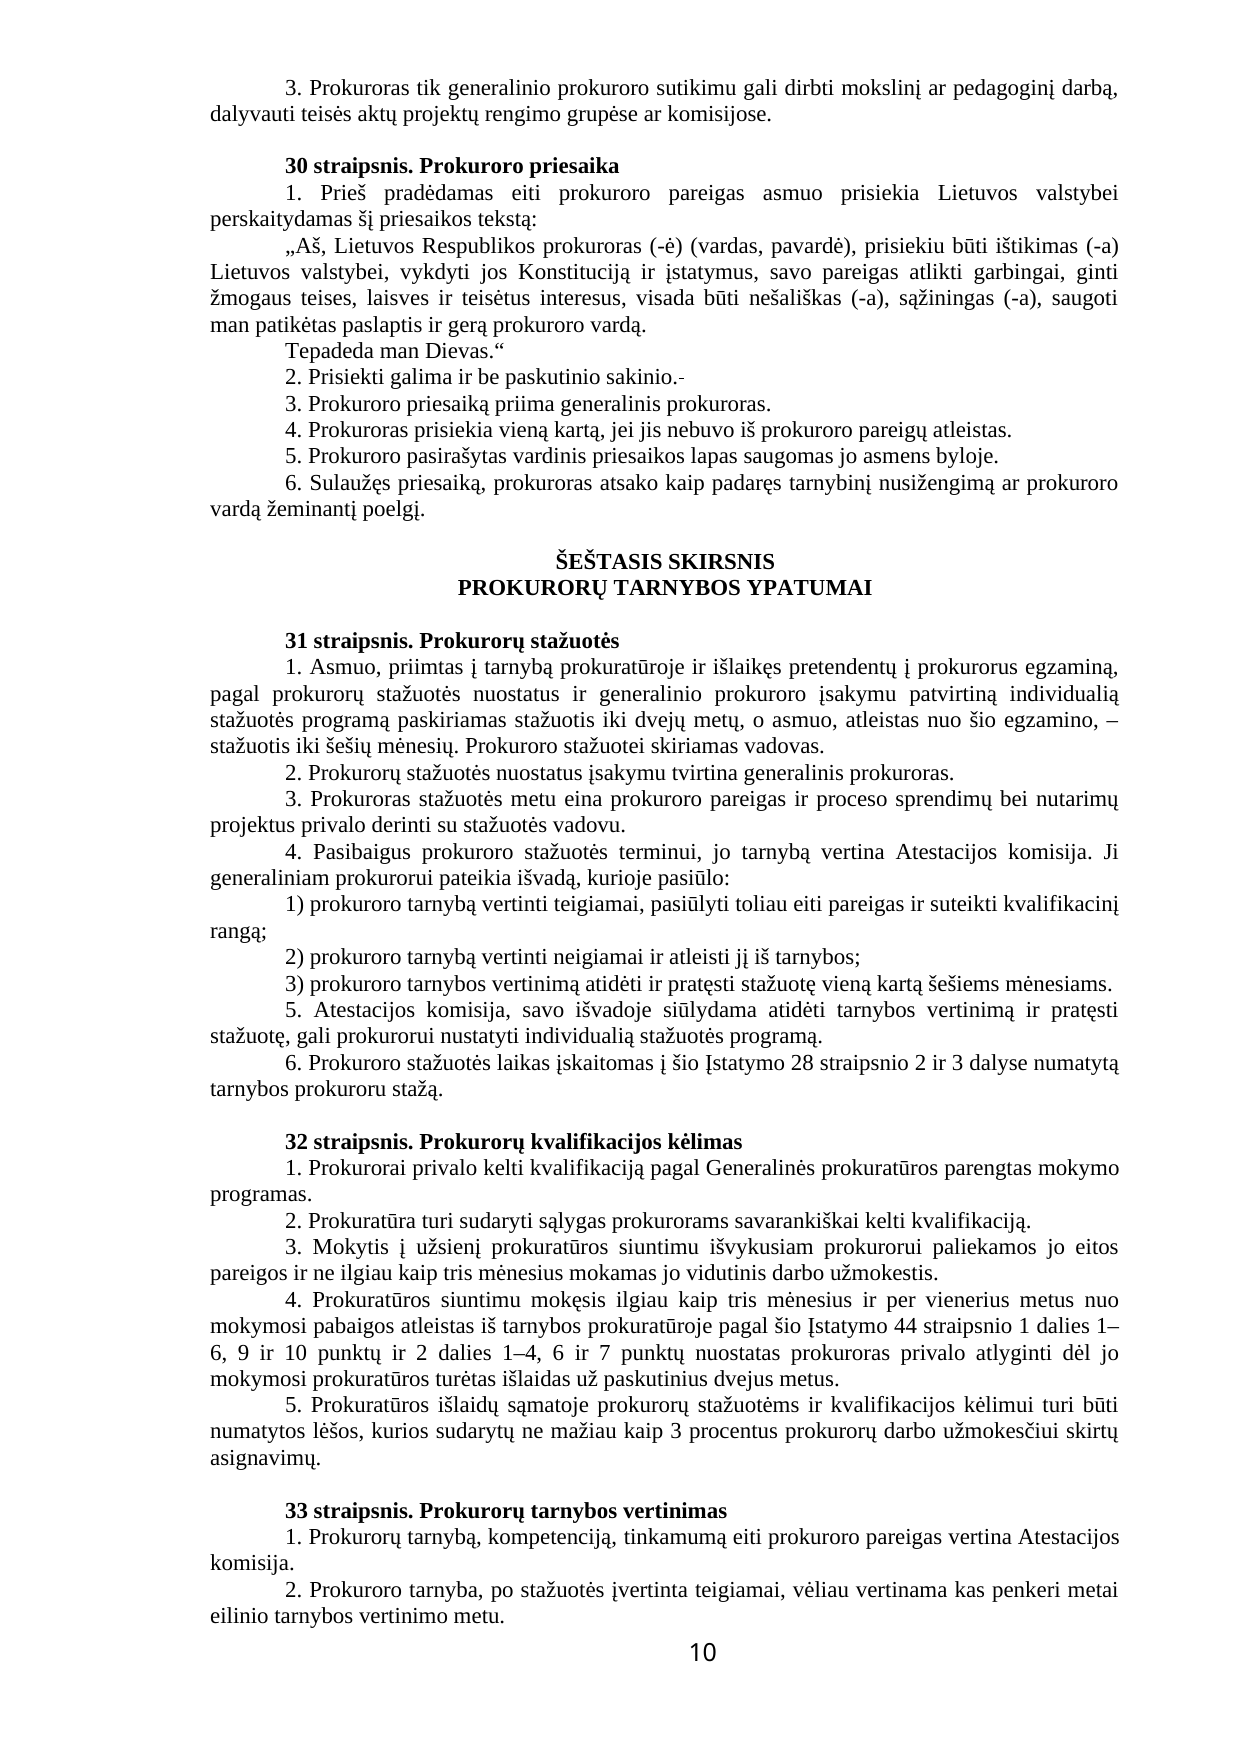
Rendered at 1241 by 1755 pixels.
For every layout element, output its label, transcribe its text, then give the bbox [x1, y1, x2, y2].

text 6. Prokuroro stažuotės laikas įskaitomas į šio Įstatymo 28 straipsnio 2 ir 3 dalyse numatytą tarnybos prokuroru stažą. [210, 1049, 1120, 1101]
text „Aš, Lietuvos Respublikos prokuroras (-ė) (vardas, pavardė), prisiekiu būti ištikimas (-a) Lietuvos valstybei, vykdyti jos Konstituciją ir įstatymus, savo pareigas atlikti garbingai, ginti žmogaus teises, laisves ir teisėtus interesus, visada būti nešališkas (-a), sąžiningas (-a), saugoti man patikėtas paslaptis ir gerą prokuroro vardą. [210, 232, 1120, 337]
text 3. Prokuroras tik generalinio prokuroro sutikimu gali dirbti mokslinį ar pedagoginį darbą, dalyvauti teisės aktų projektų rengimo grupėse ar komisijose. [210, 73, 1120, 126]
text 5. Prokuratūros išlaidų sąmatoje prokurorų stažuotėms ir kvalifikacijos kėlimui turi būti numatytos lėšos, kurios sudarytų ne mažiau kaip 3 procentus prokurorų darbo užmokesčiui skirtų asignavimų. [210, 1391, 1120, 1470]
text 5. Prokuroro pasirašytas vardinis priesaikos lapas saugomas jo asmens byloje. [210, 442, 1120, 469]
text 30 straipsnis. Prokuroro priesaika [210, 153, 1120, 179]
text 1) prokuroro tarnybą vertinti teigiamai, pasiūlyti toliau eiti pareigas ir suteikti kvalifikacinį rangą; [210, 891, 1120, 943]
text 4. Prokuratūros siuntimu mokęsis ilgiau kaip tris mėnesius ir per vienerius metus nuo mokymosi pabaigos atleistas iš tarnybos prokuratūroje pagal šio Įstatymo 44 straipsnio 1 dalies 1–6, 9 ir 10 punktų ir 2 dalies 1–4, 6 ir 7 punktų nuostatas prokuroras privalo atlyginti dėl jo mokymosi prokuratūros turėtas išlaidas už paskutinius dvejus metus. [210, 1286, 1120, 1391]
text Šeštasis SKIRSNIS [210, 548, 1120, 574]
text 1. Prokurorai privalo kelti kvalifikaciją pagal Generalinės prokuratūros parengtas mokymo programas. [210, 1154, 1120, 1207]
text 1. Asmuo, priimtas į tarnybą prokuratūroje ir išlaikęs pretendentų į prokurorus egzaminą, pagal prokurorų stažuotės nuostatus ir generalinio prokuroro įsakymu patvirtiną individualią stažuotės programą paskiriamas stažuotis iki dvejų metų, o asmuo, atleistas nuo šio egzamino, – stažuotis iki šešių mėnesių. Prokuroro stažuotei skiriamas vadovas. [210, 653, 1120, 759]
text 3. Prokuroras stažuotės metu eina prokuroro pareigas ir proceso sprendimų bei nutarimų projektus privalo derinti su stažuotės vadovu. [210, 785, 1120, 838]
text 33 straipsnis. Prokurorų tarnybos vertinimas [210, 1497, 1120, 1523]
text 2. Prokurorų stažuotės nuostatus įsakymu tvirtina generalinis prokuroras. [210, 759, 1120, 785]
text 5. Atestacijos komisija, savo išvadoje siūlydama atidėti tarnybos vertinimą ir pratęsti stažuotę, gali prokurorui nustatyti individualią stažuotės programą. [210, 996, 1120, 1049]
text 3. Prokuroro priesaiką priima generalinis prokuroras. [210, 390, 1120, 416]
text 3) prokuroro tarnybos vertinimą atidėti ir pratęsti stažuotę vieną kartą šešiems mėnesiams. [210, 969, 1120, 996]
text 2) prokuroro tarnybą vertinti neigiamai ir atleisti jį iš tarnybos; [210, 943, 1120, 969]
text 3. Mokytis į užsienį prokuratūros siuntimu išvykusiam prokurorui paliekamos jo eitos pareigos ir ne ilgiau kaip tris mėnesius mokamas jo vidutinis darbo užmokestis. [210, 1233, 1120, 1286]
text 4. Prokuroras prisiekia vieną kartą, jei jis nebuvo iš prokuroro pareigų atleistas. [210, 416, 1120, 442]
text 31 straipsnis. Prokurorų stažuotės [210, 627, 1120, 653]
text 4. Pasibaigus prokuroro stažuotės terminui, jo tarnybą vertina Atestacijos komisija. Ji generaliniam prokurorui pateikia išvadą, kurioje pasiūlo: [210, 838, 1120, 891]
text 1. Prieš pradėdamas eiti prokuroro pareigas asmuo prisiekia Lietuvos valstybei perskaitydamas šį priesaikos tekstą: [210, 179, 1120, 232]
text 32 straipsnis. Prokurorų kvalifikacijos kėlimas [210, 1128, 1120, 1154]
text Prokurorų tarnybos ypatumai [210, 574, 1120, 601]
text 2. Prisiekti galima ir be paskutinio sakinio. [210, 363, 1120, 390]
text 6. Sulaužęs priesaiką, prokuroras atsako kaip padaręs tarnybinį nusižengimą ar prokuroro vardą žeminantį poelgį. [210, 469, 1120, 522]
text 2. Prokuratūra turi sudaryti sąlygas prokurorams savarankiškai kelti kvalifikaciją. [210, 1207, 1120, 1233]
text 1. Prokurorų tarnybą, kompetenciją, tinkamumą eiti prokuroro pareigas vertina Atestacijos komisija. [210, 1523, 1120, 1576]
text Tepadeda man Dievas.“ [210, 337, 1120, 363]
text 2. Prokuroro tarnyba, po stažuotės įvertinta teigiamai, vėliau vertinama kas penkeri metai eilinio tarnybos vertinimo metu. [210, 1576, 1120, 1628]
